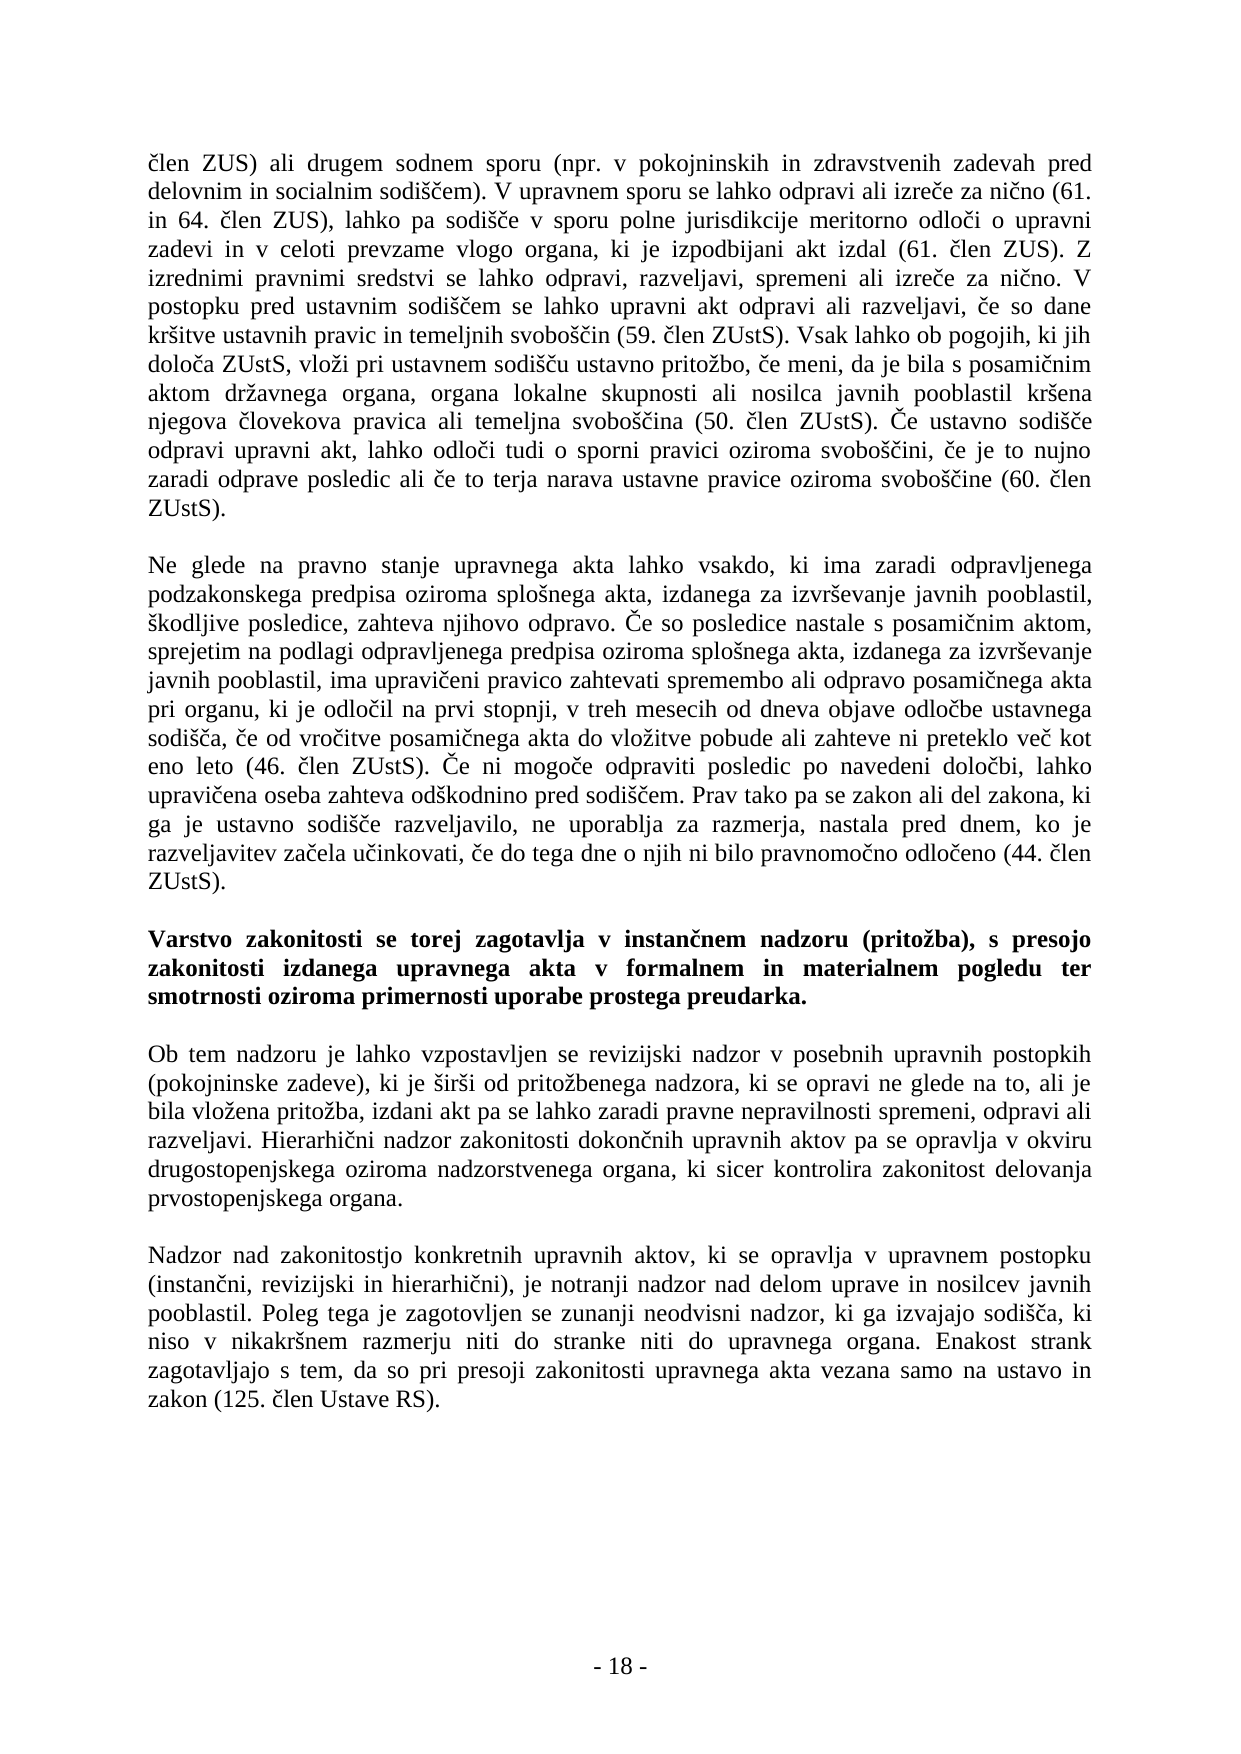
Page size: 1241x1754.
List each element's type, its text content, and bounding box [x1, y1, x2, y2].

text člen ZUS) ali drugem sodnem sporu (npr. v pokojninskih in zdravstvenih zadevah pred delovnim in socialnim sodiščem). V upravnem sporu se lahko odpravi ali izreče za nično (61. in 64. člen ZUS), lahko pa sodišče v sporu polne jurisdikcije meritorno odloči o upravni zadevi in v celoti prevzame vlogo organa, ki je izpodbijani akt izdal (61. člen ZUS). Z izrednimi pravnimi sredstvi se lahko odpravi, razveljavi, spremeni ali izreče za nično. V postopku pred ustavnim sodiščem se lahko upravni akt odpravi ali razveljavi, če so dane kršitve ustavnih pravic in temeljnih svoboščin (59. člen ZUstS). Vsak lahko ob pogojih, ki jih določa ZUstS, vloži pri ustavnem sodišču ustavno pritožbo, če meni, da je bila s posamičnim aktom državnega organa, organa lokalne skupnosti ali nosilca javnih pooblastil kršena njegova človekova pravica ali temeljna svoboščina (50. člen ZU­stS). Če ustavno sodišče odpravi upravni akt, lahko odloči tudi o sporni pravici oziroma svoboščini, če je to nujno zaradi odprave posledic ali če to terja narava ustavne pravice oziroma svoboščine (60. člen ZUstS). [148, 148, 1093, 521]
text Varstvo zakonitosti se torej zagotavlja v instančnem nadzoru (pritožba), s presojo zakonitosti izdanega upravnega akta v formalnem in materialnem pogledu ter smotrnosti oziroma primernosti uporabe prostega preudarka. [148, 924, 1093, 1010]
text Ob tem nadzoru je lahko vzpostavljen se revizijski nadzor v posebnih upravnih postopkih (pokojninske zadeve), ki je širši od pritožbenega nadzora, ki se opravi ne glede na to, ali je bila vložena pritožba, izdani akt pa se lahko zaradi pravne nepravilnosti spremeni, odpravi ali razveljavi. Hierarhični nadzor zakonitosti dokončnih uprav­nih aktov pa se opravlja v okviru drugostopenjskega oziroma nadzorstvenega organa, ki sicer kontrolira zakonitost delovanja prvostopenjskega organa. [148, 1039, 1093, 1211]
text Ne glede na pravno stanje upravnega akta lahko vsakdo, ki ima zaradi odpravljenega podzakonskega predpisa oziroma splošnega akta, izdanega za izvrševanje javnih po­oblastil, škodljive posledice, zahteva njihovo odpravo. Če so posledice nastale s posamičnim aktom, sprejetim na podlagi odpravljenega predpisa oziroma splošnega akta, izdanega za izvrševanje javnih pooblastil, ima upravičeni pravico zahtevati spremembo ali odpravo posamičnega akta pri organu, ki je odločil na prvi stopnji, v treh mesecih od dneva objave odločbe ustavnega sodišča, če od vročitve posamičnega akta do vložitve pobude ali zahteve ni preteklo več kot eno leto (46. člen ZUstS). Če ni mogoče odpraviti posledic po navedeni določbi, lahko upravičena oseba zahteva odškodnino pred sodiščem. Prav tako pa se zakon ali del zakona, ki ga je ustavno sodišče razveljavilo, ne uporablja za razmerja, nastala pred dnem, ko je razveljavitev začela učinkovati, če do tega dne o njih ni bilo pravnomočno odločeno (44. člen ZUstS). [148, 550, 1093, 895]
text Nadzor nad zakonitostjo konkretnih upravnih aktov, ki se opravlja v upravnem postopku (instančni, revizijski in hierarhični), je notranji nadzor nad delom uprave in nosilcev javnih pooblastil. Poleg tega je zagotovljen se zunanji neodvisni nad­zor, ki ga izvajajo sodišča, ki niso v nikakršnem razmerju niti do stranke niti do upravnega organa. Enakost strank zagotavljajo s tem, da so pri presoji zakonitosti upravnega akta vezana samo na ustavo in zakon (125. člen Ustave RS). [148, 1240, 1093, 1413]
